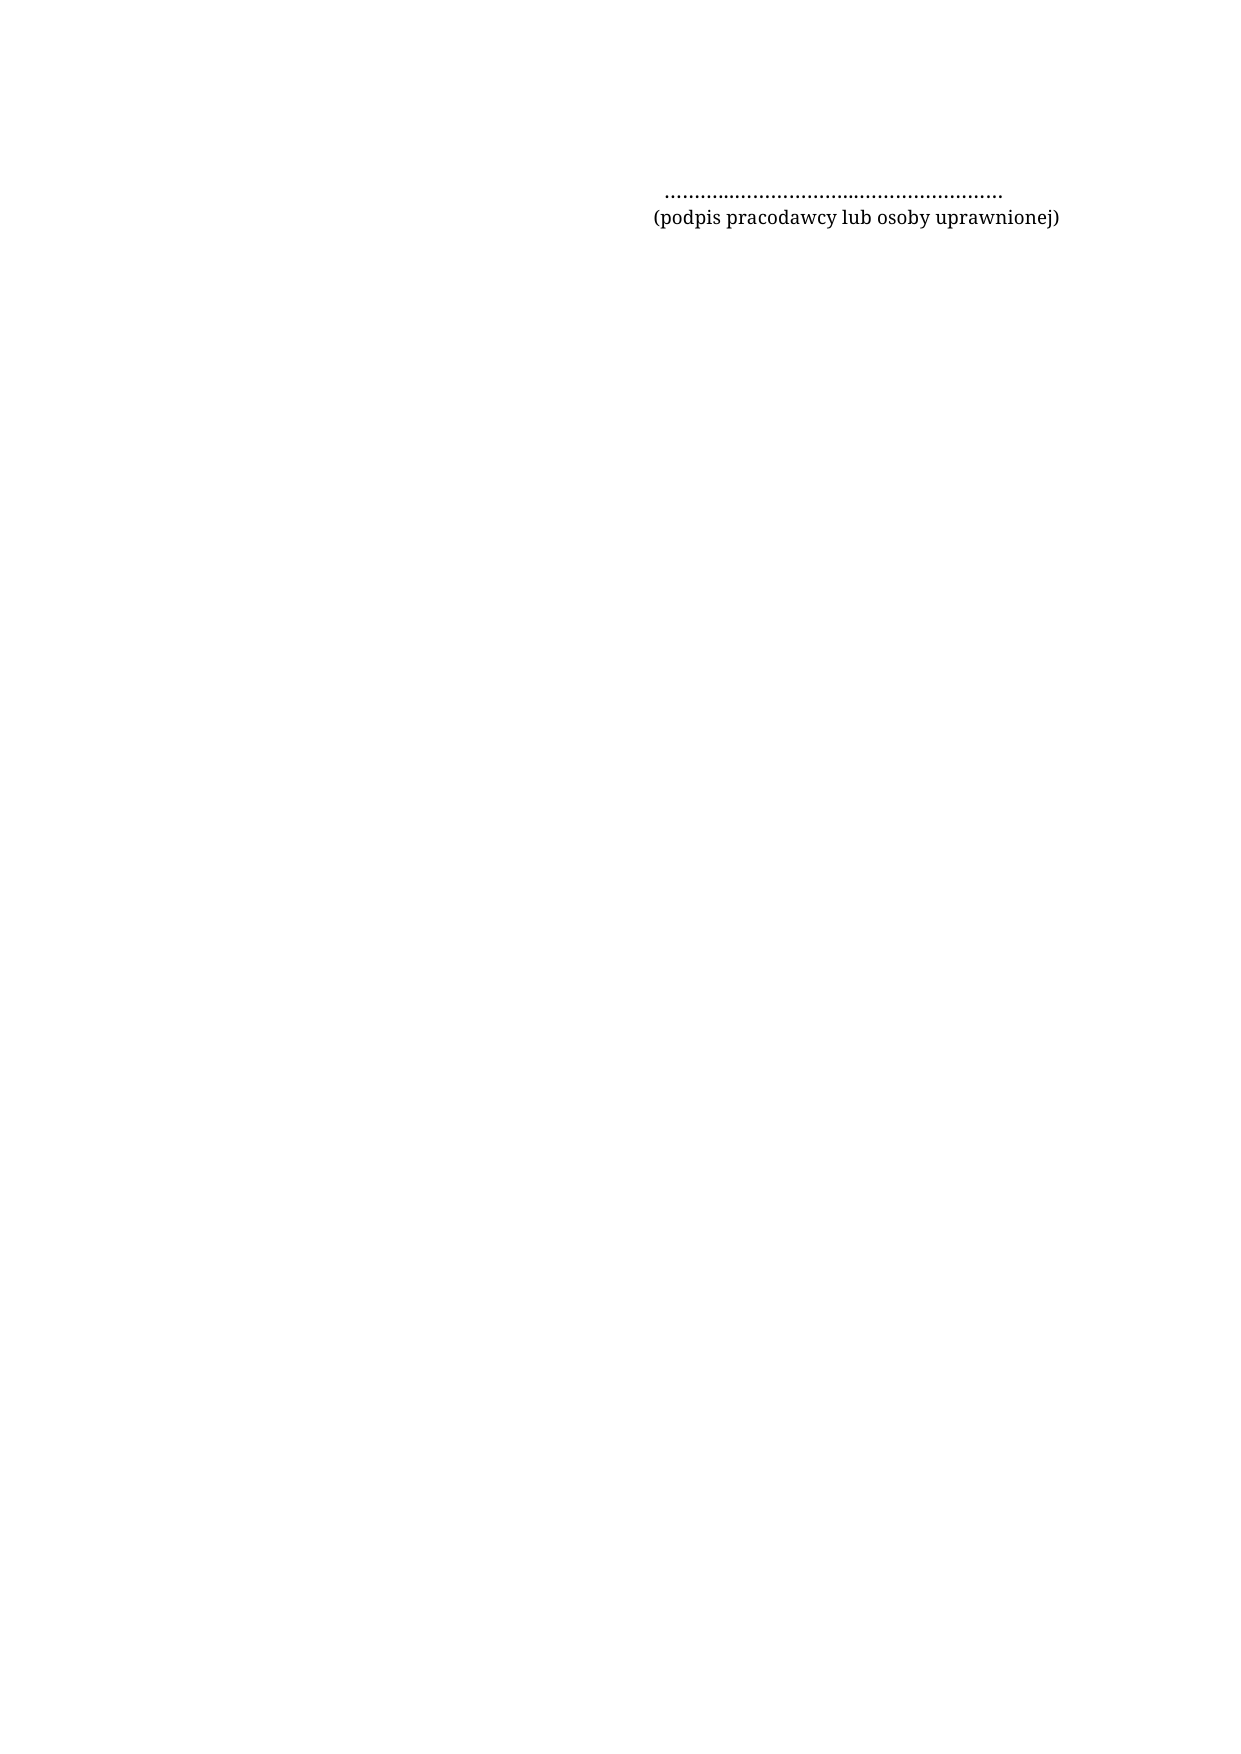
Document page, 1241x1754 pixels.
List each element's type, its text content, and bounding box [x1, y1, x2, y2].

text (podpis pracodawcy lub osoby uprawnionej) [148, 204, 1093, 230]
text ………...………………...…………………… [148, 176, 1093, 204]
